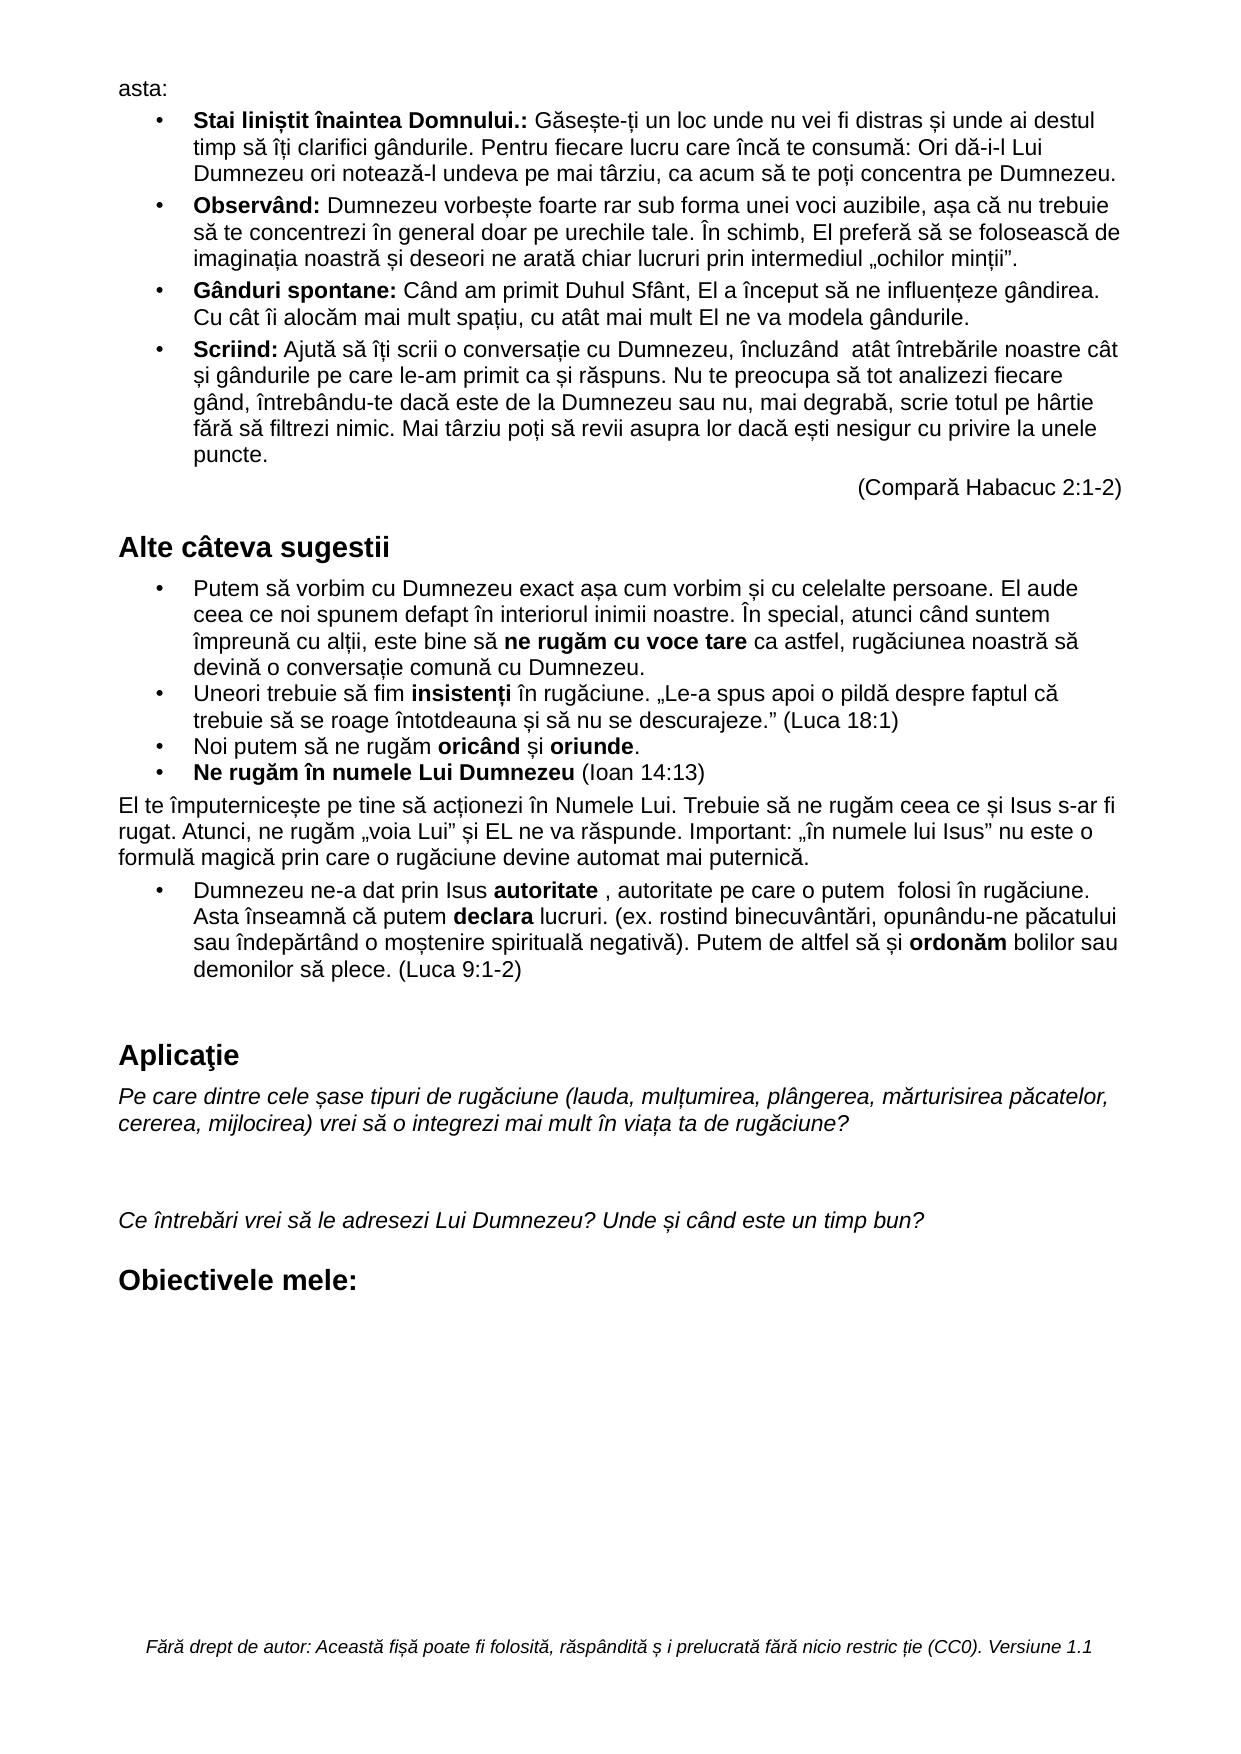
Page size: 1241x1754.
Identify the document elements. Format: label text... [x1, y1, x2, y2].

list Dumnezeu ne-a dat prin Isus autoritate , autoritate pe care o putem folosi în rugăciune. Asta înseamnă că putem declara lucruri. (ex. rostind binecuvântări, opunându-ne păcatului sau îndepărtând o moștenire spirituală negativă). Putem de altfel să și ordonăm bolilor sau demonilor să plece. (Luca 9:1-2) [156, 877, 1122, 982]
subtitle Obiectivele mele: [118, 1262, 1122, 1296]
text Pe care dintre cele șase tipuri de rugăciune (lauda, mulțumirea, plângerea, mărturisirea păcatelor, cererea, mijlocirea) vrei să o integrezi mai mult în viața ta de rugăciune? [118, 1083, 1122, 1136]
subtitle Alte câteva sugestii [118, 529, 1122, 563]
list Stai liniștit înaintea Domnului.: Găsește-ți un loc unde nu vei fi distras și unde ai destul timp să îți clarifici gândurile. Pentru fiecare lucru care încă te consumă: Ori dă-i-l Lui Dumnezeu ori notează-l undeva pe mai târziu, ca acum să te poți concentra pe Dumnezeu. [156, 107, 1122, 186]
list Putem să vorbim cu Dumnezeu exact așa cum vorbim și cu celelalte persoane. El aude ceea ce noi spunem defapt în interiorul inimii noastre. În special, atunci când suntem împreună cu alții, este bine să ne rugăm cu voce tare ca astfel, rugăciunea noastră să devină o conversație comună cu Dumnezeu. [156, 575, 1122, 680]
list Scriind: Ajută să îți scrii o conversație cu Dumnezeu, încluzând atât întrebările noastre cât și gândurile pe care le-am primit ca și răspuns. Nu te preocupa să tot analizezi fiecare gând, întrebându-te dacă este de la Dumnezeu sau nu, mai degrabă, scrie totul pe hârtie fără să filtrezi nimic. Mai târziu poți să revii asupra lor dacă ești nesigur cu privire la unele puncte. [156, 336, 1122, 468]
list Observând: Dumnezeu vorbește foarte rar sub forma unei voci auzibile, așa că nu trebuie să te concentrezi în general doar pe urechile tale. În schimb, El preferă să se folosească de imaginația noastră și deseori ne arată chiar lucruri prin intermediul „ochilor minții”. [156, 192, 1122, 271]
text asta: [118, 75, 1122, 101]
text Ce întrebări vrei să le adresezi Lui Dumnezeu? Unde și când este un timp bun? [118, 1207, 1122, 1233]
list Noi putem să ne rugăm oricând și oriunde. [156, 733, 1122, 759]
list Ne rugăm în numele Lui Dumnezeu (Ioan 14:13) [156, 759, 1122, 786]
text El te împuternicește pe tine să acționezi în Numele Lui. Trebuie să ne rugăm ceea ce și Isus s-ar fi rugat. Atunci, ne rugăm „voia Lui” și EL ne va răspunde. Important: „în numele lui Isus” nu este o formulă magică prin care o rugăciune devine automat mai puternică. [118, 792, 1122, 871]
list Gânduri spontane: Când am primit Duhul Sfânt, El a început să ne influențeze gândirea. Cu cât îi alocăm mai mult spațiu, cu atât mai mult El ne va modela gândurile. [156, 277, 1122, 330]
subtitle Aplicaţie [118, 1038, 1122, 1072]
text (Compară Habacuc 2:1-2) [118, 474, 1122, 500]
list Uneori trebuie să fim insistenți în rugăciune. „Le-a spus apoi o pildă despre faptul că trebuie să se roage întotdeauna și să nu se descurajeze.” (Luca 18:1) [156, 680, 1122, 733]
